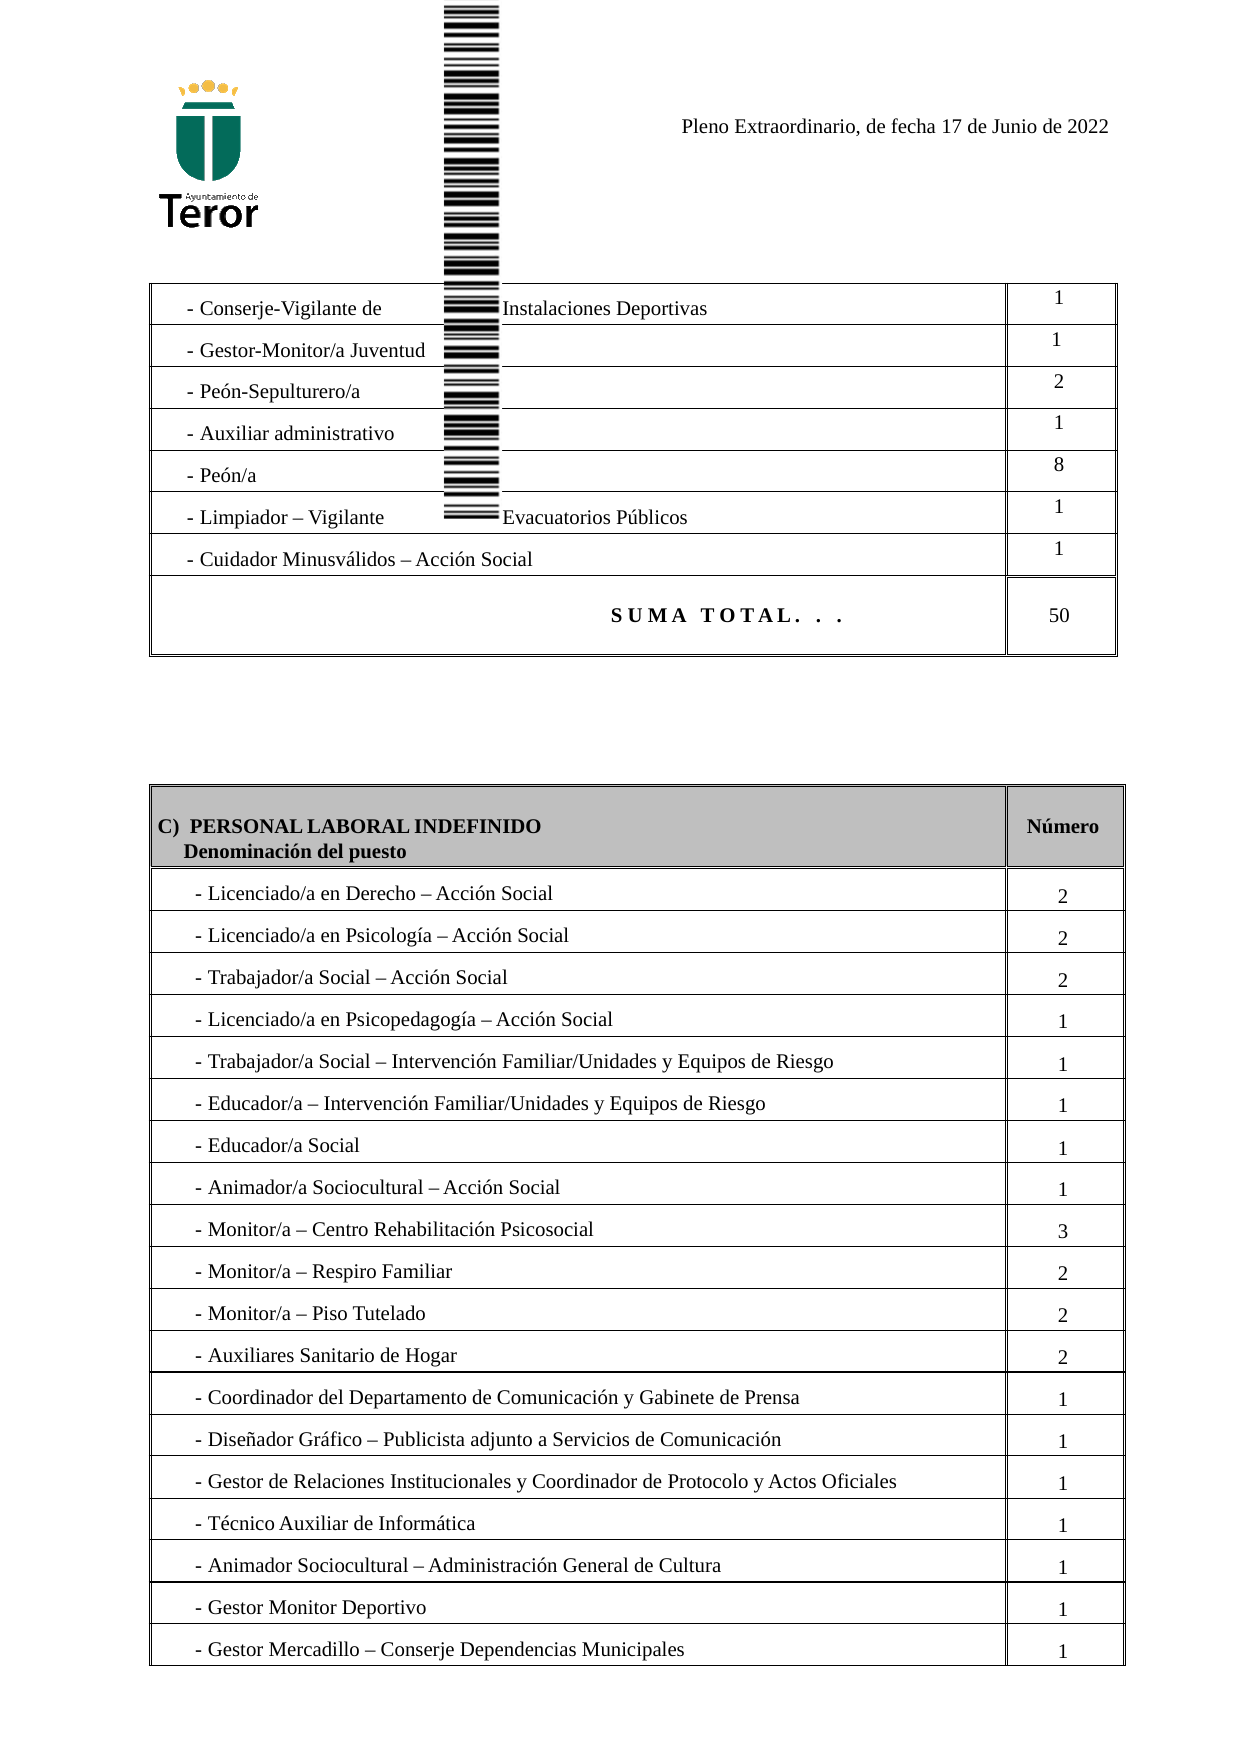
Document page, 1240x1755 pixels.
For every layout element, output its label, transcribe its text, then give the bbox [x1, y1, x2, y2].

table_header Número [1008, 787, 1123, 866]
table_cell [503, 409, 1005, 449]
table_cell 1 [1008, 1583, 1123, 1623]
table_cell - Auxiliar administrativo [152, 409, 443, 449]
table_cell [503, 325, 1005, 366]
table_cell 2 [1008, 869, 1123, 910]
table_cell 2 [1008, 1289, 1123, 1329]
table_cell - Coordinador del Departamento de Comunicación y Gabinete de Prensa [152, 1373, 1005, 1413]
table_cell 1 [1008, 1037, 1123, 1078]
table_cell - Educador/a Social [152, 1121, 1005, 1162]
table_cell - Monitor/a – Centro Rehabilitación Psicosocial [152, 1205, 1005, 1246]
table_cell 2 [1008, 1331, 1123, 1371]
table_cell 1 [1008, 1373, 1123, 1413]
table_cell - Auxiliares Sanitario de Hogar [152, 1331, 1005, 1371]
table_cell 1 [1008, 995, 1123, 1036]
table_cell 50 [1008, 578, 1115, 653]
table_cell 3 [1008, 1205, 1123, 1246]
table_cell 1 [1008, 492, 1115, 533]
table_cell 1 [1008, 1624, 1123, 1665]
table_cell - Gestor-Monitor/a Juventud [152, 325, 443, 366]
table_cell - Licenciado/a en Psicología – Acción Social [152, 911, 1005, 952]
table_cell - Cuidador Minusválidos – Acción Social [152, 534, 1005, 575]
table_cell 2 [1008, 1247, 1123, 1287]
table_cell - Gestor de Relaciones Institucionales y Coordinador de Protocolo y Actos Oficiales [152, 1456, 1005, 1497]
table_cell 1 [1008, 325, 1115, 366]
table_cell 1 [1008, 409, 1115, 449]
table_header C) PERSONAL LABORAL INDEFINIDO Denominación del puesto [152, 787, 1005, 866]
table_cell - Trabajador/a Social – Acción Social [152, 953, 1005, 994]
table_cell - Licenciado/a en Derecho – Acción Social [152, 869, 1005, 910]
table_cell - Animador Sociocultural – Administración General de Cultura [152, 1540, 1005, 1581]
table_cell - Gestor Mercadillo – Conserje Dependencias Municipales [152, 1624, 1005, 1665]
table_cell 1 [1008, 1540, 1123, 1581]
table_cell 2 [1008, 367, 1115, 408]
table_cell 1 [1008, 1415, 1123, 1455]
table_cell - Educador/a – Intervención Familiar/Unidades y Equipos de Riesgo [152, 1079, 1005, 1119]
table_cell - Monitor/a – Piso Tutelado [152, 1289, 1005, 1329]
table_cell 1 [1008, 1079, 1123, 1119]
table_cell 1 [1008, 284, 1115, 324]
table_cell - Limpiador – Vigilante Evacuatorios Públicos [152, 492, 1005, 533]
table_cell - Monitor/a – Respiro Familiar [152, 1247, 1005, 1287]
table_cell 2 [1008, 953, 1123, 994]
table_cell S U M A T O T A L . . . [152, 576, 1005, 653]
table_cell 1 [1008, 1121, 1123, 1162]
table_cell Instalaciones Deportivas [503, 284, 1005, 324]
table_cell 1 [1008, 534, 1115, 575]
table_cell 2 [1008, 911, 1123, 952]
table_cell 1 [1008, 1499, 1123, 1539]
table_cell 1 [1008, 1456, 1123, 1497]
table_cell - Gestor Monitor Deportivo [152, 1583, 1005, 1623]
table_cell - Conserje-Vigilante de [152, 284, 443, 324]
table_cell - Técnico Auxiliar de Informática [152, 1499, 1005, 1539]
table_cell [503, 451, 1005, 491]
table_cell - Animador/a Sociocultural – Acción Social [152, 1163, 1005, 1203]
table_cell - Peón-Sepulturero/a [152, 367, 443, 408]
table_cell - Licenciado/a en Psicopedagogía – Acción Social [152, 995, 1005, 1036]
table_cell 1 [1008, 1163, 1123, 1203]
table_cell - Diseñador Gráfico – Publicista adjunto a Servicios de Comunicación [152, 1415, 1005, 1455]
table_cell 8 [1008, 451, 1115, 491]
table_cell [503, 367, 1005, 408]
table_cell - Trabajador/a Social – Intervención Familiar/Unidades y Equipos de Riesgo [152, 1037, 1005, 1078]
table_cell - Peón/a [152, 451, 443, 491]
